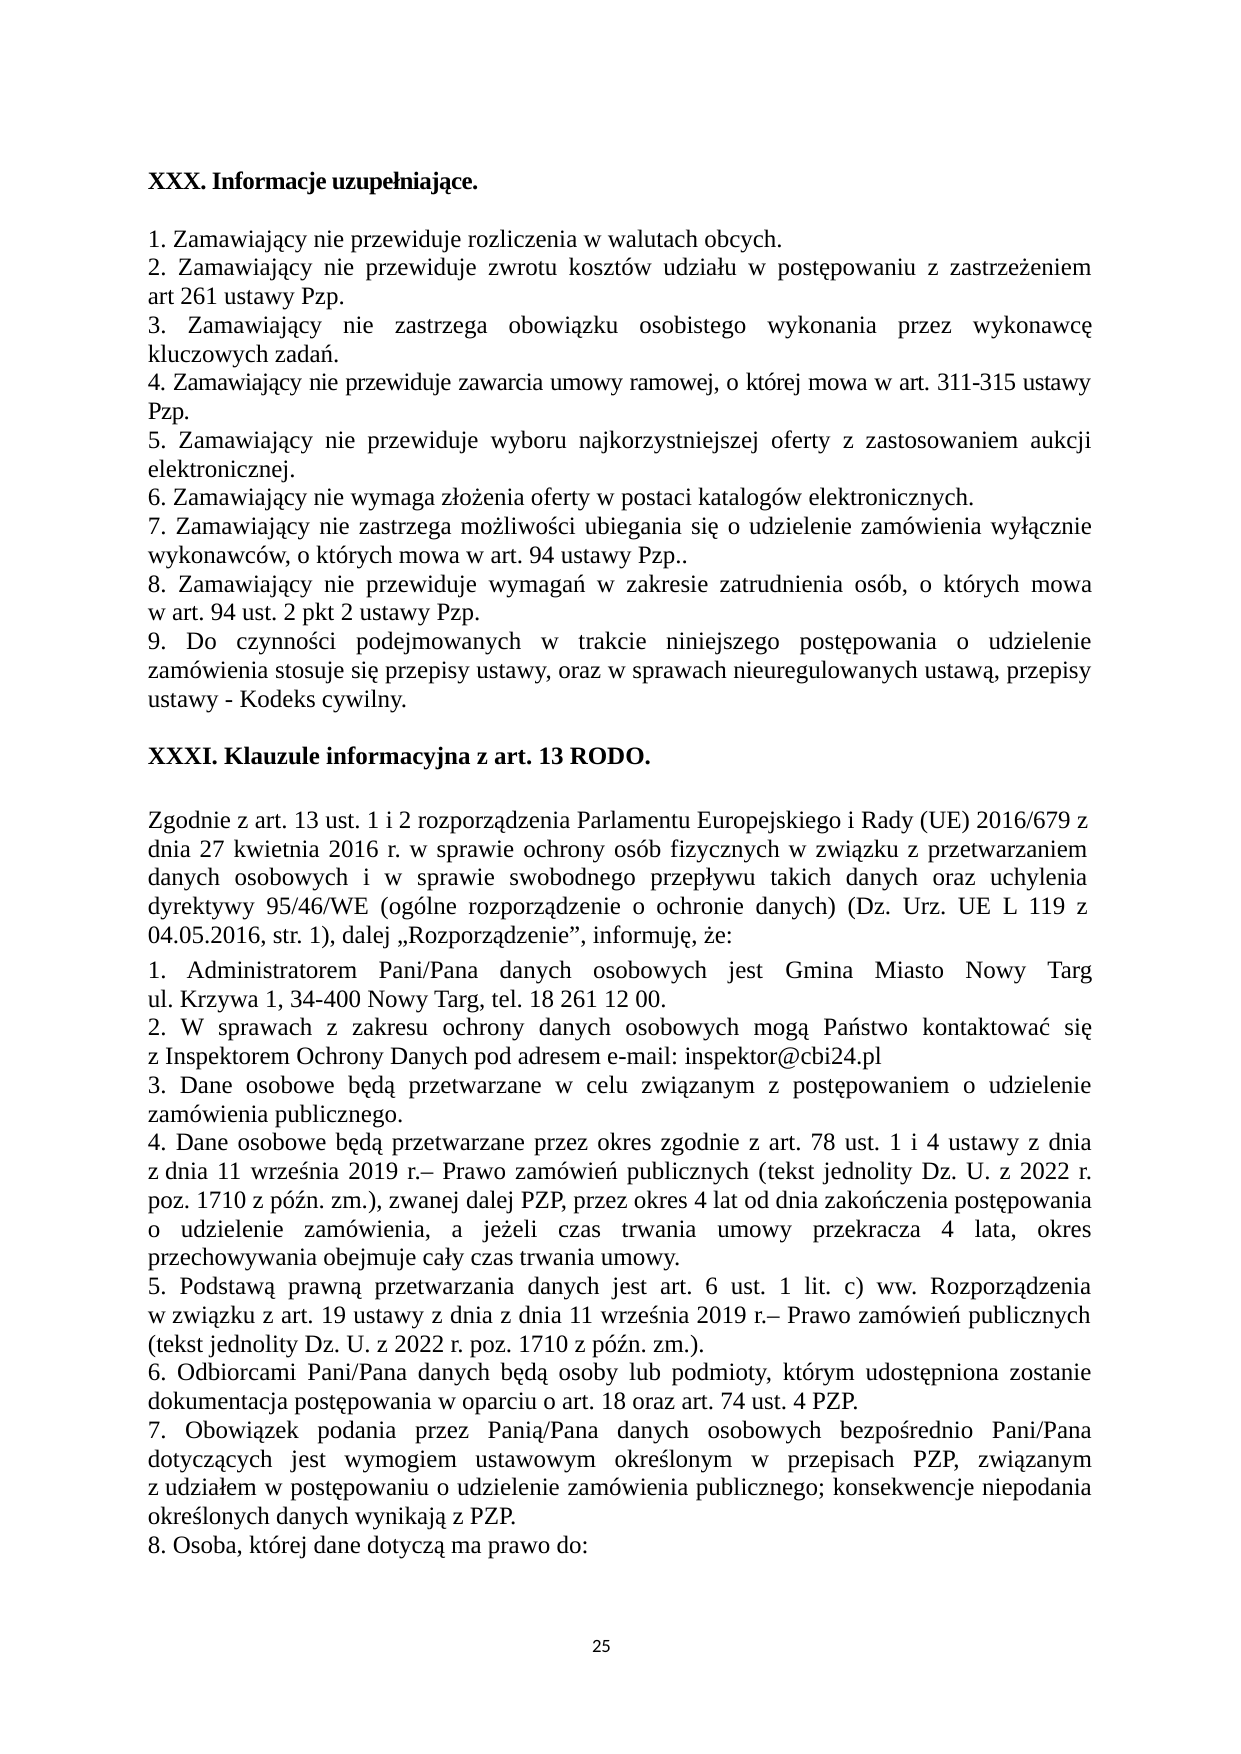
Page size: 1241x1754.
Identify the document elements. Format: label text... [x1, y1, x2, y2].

text 2. Zamawiający nie przewiduje zwrotu kosztów udziału w postępowaniu z zastrzeżeniem art 261 ustawy Pzp. [148, 252, 1093, 310]
text 5. Zamawiający nie przewiduje wyboru najkorzystniejszej oferty z zastosowaniem aukcji elektronicznej. [148, 425, 1093, 482]
text 4. Dane osobowe będą przetwarzane przez okres zgodnie z art. 78 ust. 1 i 4 ustawy z dnia z dnia 11 września 2019 r.– Prawo zamówień publicznych (tekst jednolity Dz. U. z 2022 r. poz. 1710 z późn. zm.), zwanej dalej PZP, przez okres 4 lat od dnia zakończenia postępowania o udzielenie zamówienia, a jeżeli czas trwania umowy przekracza 4 lata, okres przechowywania obejmuje cały czas trwania umowy. [148, 1127, 1093, 1271]
text Zgodnie z art. 13 ust. 1 i 2 rozporządzenia Parlamentu Europejskiego i Rady (UE) 2016/679 z dnia 27 kwietnia 2016 r. w sprawie ochrony osób fizycznych w związku z przetwarzaniem danych osobowych i w sprawie swobodnego przepływu takich danych oraz uchylenia dyrektywy 95/46/WE (ogólne rozporządzenie o ochronie danych) (Dz. Urz. UE L 119 z 04.05.2016, str. 1), dalej „Rozporządzenie”, informuję, że: [148, 805, 1088, 949]
text 3. Zamawiający nie zastrzega obowiązku osobistego wykonania przez wykonawcę kluczowych zadań. [148, 310, 1093, 367]
text 6. Odbiorcami Pani/Pana danych będą osoby lub podmioty, którym udostępniona zostanie dokumentacja postępowania w oparciu o art. 18 oraz art. 74 ust. 4 PZP. [148, 1357, 1093, 1415]
text 1. Administratorem Pani/Pana danych osobowych jest Gmina Miasto Nowy Targ ul. Krzywa 1, 34-400 Nowy Targ, tel. 18 261 12 00. [148, 955, 1093, 1012]
text 2. W sprawach z zakresu ochrony danych osobowych mogą Państwo kontaktować się z Inspektorem Ochrony Danych pod adresem e-mail: inspektor@cbi24.pl [148, 1012, 1093, 1070]
text 4. Zamawiający nie przewiduje zawarcia umowy ramowej, o której mowa w art. 311-315 ustawy Pzp. [148, 367, 1093, 425]
text 8. Zamawiający nie przewiduje wymagań w zakresie zatrudnienia osób, o których mowa w art. 94 ust. 2 pkt 2 ustawy Pzp. [148, 569, 1093, 626]
text 9. Do czynności podejmowanych w trakcie niniejszego postępowania o udzielenie zamówienia stosuje się przepisy ustawy, oraz w sprawach nieuregulowanych ustawą, przepisy ustawy - Kodeks cywilny. [148, 626, 1093, 712]
text XXX. Informacje uzupełniające. [148, 166, 1093, 195]
text 1. Zamawiający nie przewiduje rozliczenia w walutach obcych. [148, 224, 1093, 252]
text 7. Obowiązek podania przez Panią/Pana danych osobowych bezpośrednio Pani/Pana dotyczących jest wymogiem ustawowym określonym w przepisach PZP, związanym z udziałem w postępowaniu o udzielenie zamówienia publicznego; konsekwencje niepodania określonych danych wynikają z PZP. [148, 1415, 1093, 1530]
text 3. Dane osobowe będą przetwarzane w celu związanym z postępowaniem o udzielenie zamówienia publicznego. [148, 1070, 1093, 1127]
text 7. Zamawiający nie zastrzega możliwości ubiegania się o udzielenie zamówienia wyłącznie wykonawców, o których mowa w art. 94 ustawy Pzp.. [148, 511, 1093, 569]
text 5. Podstawą prawną przetwarzania danych jest art. 6 ust. 1 lit. c) ww. Rozporządzenia w związku z art. 19 ustawy z dnia z dnia 11 września 2019 r.– Prawo zamówień publicznych (tekst jednolity Dz. U. z 2022 r. poz. 1710 z późn. zm.). [148, 1271, 1093, 1357]
text XXXI. Klauzule informacyjna z art. 13 RODO. [148, 741, 1093, 770]
text 6. Zamawiający nie wymaga złożenia oferty w postaci katalogów elektronicznych. [148, 482, 1093, 511]
text 8. Osoba, której dane dotyczą ma prawo do: [148, 1530, 1093, 1559]
